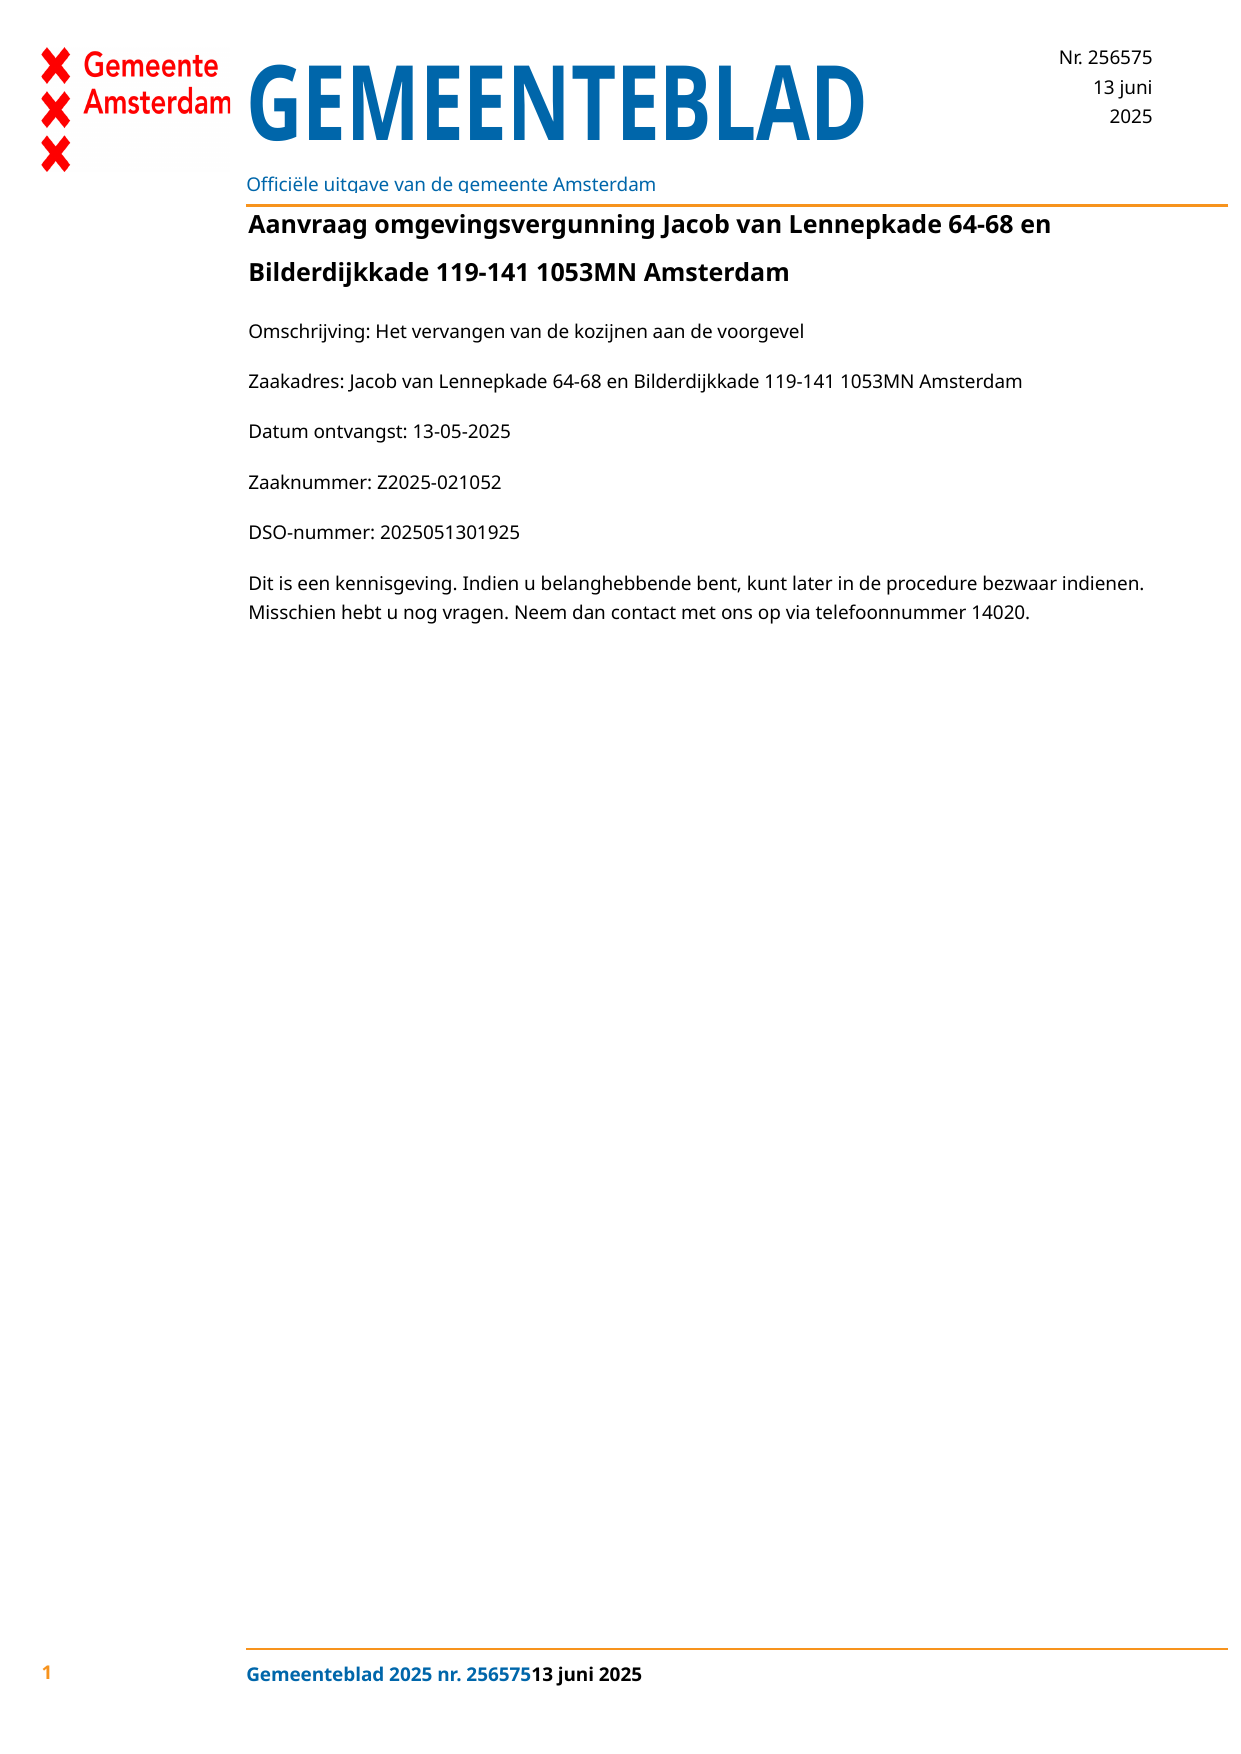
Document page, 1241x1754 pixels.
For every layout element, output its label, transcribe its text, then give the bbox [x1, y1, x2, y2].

text Zaakadres: Jacob van Lennepkade 64-68 en Bilderdijkkade 119-141 1053MN Amsterdam [248, 368, 1152, 394]
text DSO-nummer: 2025051301925 [248, 519, 1152, 545]
text Zaaknummer: Z2025-021052 [248, 469, 1152, 495]
text Aanvraag omgevingsvergunning Jacob van Lennepkade 64-68 en Bilderdijkkade 119-141 1053MN Amsterdam [248, 207, 1152, 288]
picture [41, 47, 231, 172]
text Omschrijving: Het vervangen van de kozijnen aan de voorgevel [248, 318, 1152, 344]
text Dit is een kennisgeving. Indien u belanghebbende bent, kunt later in de procedure bezwaar indienen. Misschien hebt u nog vragen. Neem dan contact met ons op via telefoonnummer 14020. [248, 570, 1152, 625]
text Datum ontvangst: 13-05-2025 [248, 419, 1152, 444]
